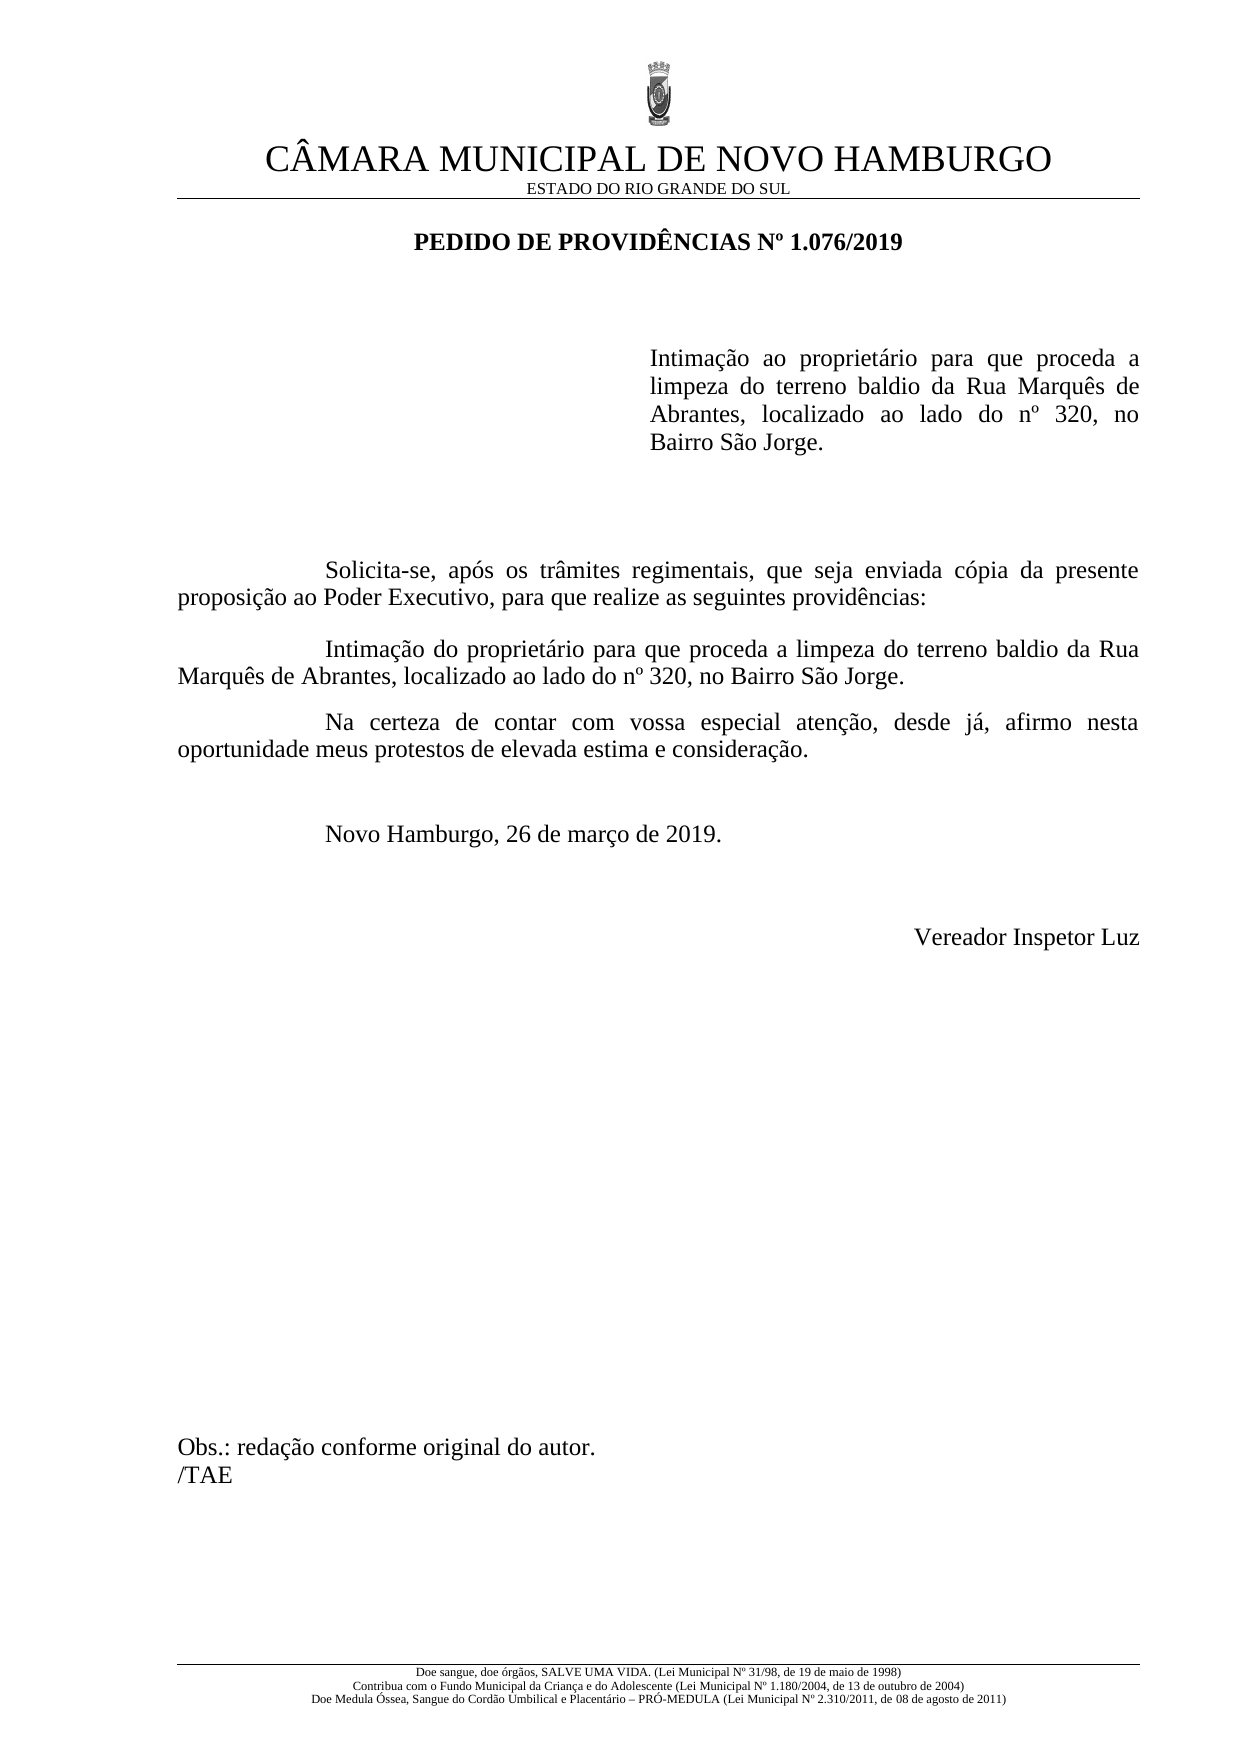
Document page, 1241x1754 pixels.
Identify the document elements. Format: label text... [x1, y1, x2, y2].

text Na certeza de contar com vossa especial atenção, desde já, afirmo nesta oportunidade meus protestos de elevada estima e consideração. [177, 708, 1140, 763]
text Intimação do proprietário para que proceda a limpeza do terreno baldio da Rua Marquês de Abrantes, localizado ao lado do nº 320, no Bairro São Jorge. [177, 635, 1140, 690]
text Novo Hamburgo, 26 de março de 2019. [177, 821, 1140, 848]
text Intimação ao proprietário para que proceda a limpeza do terreno baldio da Rua Marquês de Abrantes, localizado ao lado do nº 320, no Bairro São Jorge. [649, 344, 1140, 455]
text Vereador Inspetor Luz [177, 923, 1140, 951]
text PEDIDO DE PROVIDÊNCIAS Nº 1.076/2019 [177, 228, 1140, 256]
text Obs.: redação conforme original do autor. [177, 1433, 1140, 1461]
text /TAE [177, 1461, 1140, 1489]
text Solicita-se, após os trâmites regimentais, que seja enviada cópia da presente proposição ao Poder Executivo, para que realize as seguintes providências: [177, 556, 1140, 611]
